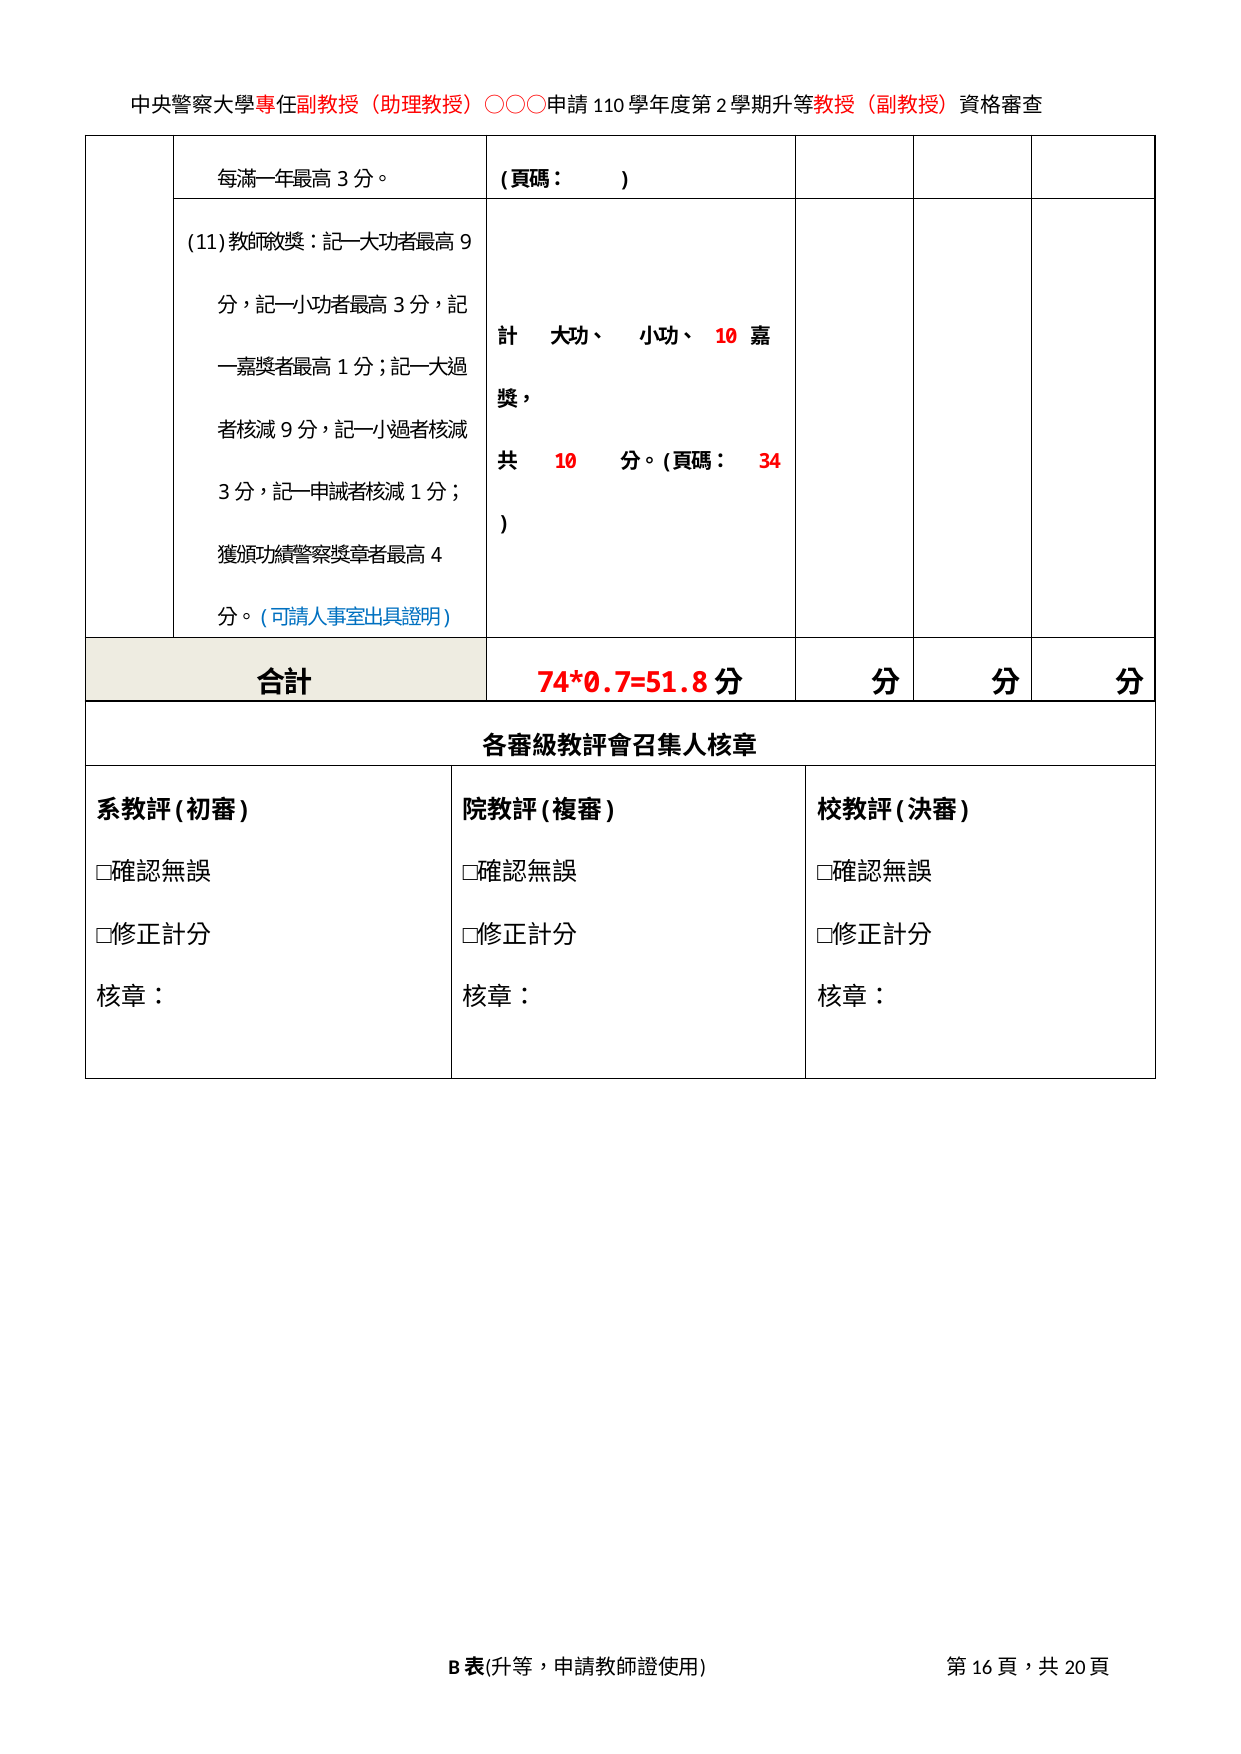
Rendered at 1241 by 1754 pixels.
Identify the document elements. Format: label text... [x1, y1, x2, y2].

table_cell 校教評(決審) □確認無誤 □修正計分 核章： [806, 766, 1155, 1078]
table_cell (頁碼： ) [487, 136, 795, 198]
table_cell 74*0.7=51.8分 [487, 638, 795, 700]
table_cell 合計 [86, 638, 486, 700]
table_cell [1032, 136, 1154, 198]
table_cell 分 [914, 638, 1031, 700]
table_cell 計 大功、 小功、 10 嘉獎， 共 10 分。(頁碼： 34 ) [487, 199, 795, 637]
table_cell [914, 199, 1031, 637]
table_cell [1032, 199, 1154, 637]
table_header 各審級教評會召集人核章 [86, 702, 1155, 765]
table_cell [796, 136, 913, 198]
table_cell [86, 136, 173, 637]
table_cell 分 [1032, 638, 1154, 700]
table_cell [914, 136, 1031, 198]
table_cell (11)教師敘獎：記一大功者最高9分，記一小功者最高3分，記一嘉獎者最高1分；記一大過者核減9分，記一小過者核減3分，記一申誡者核減1分；獲頒功績警察獎章者最高4分。(可請人事室出具證明) [174, 199, 486, 637]
table_cell 系教評(初審) □確認無誤 □修正計分 核章： [86, 766, 451, 1078]
table_cell 分 [796, 638, 913, 700]
table_cell 每滿一年最高3分。 [174, 136, 486, 198]
table_cell 院教評(複審) □確認無誤 □修正計分 核章： [452, 766, 805, 1078]
table_cell [796, 199, 913, 637]
